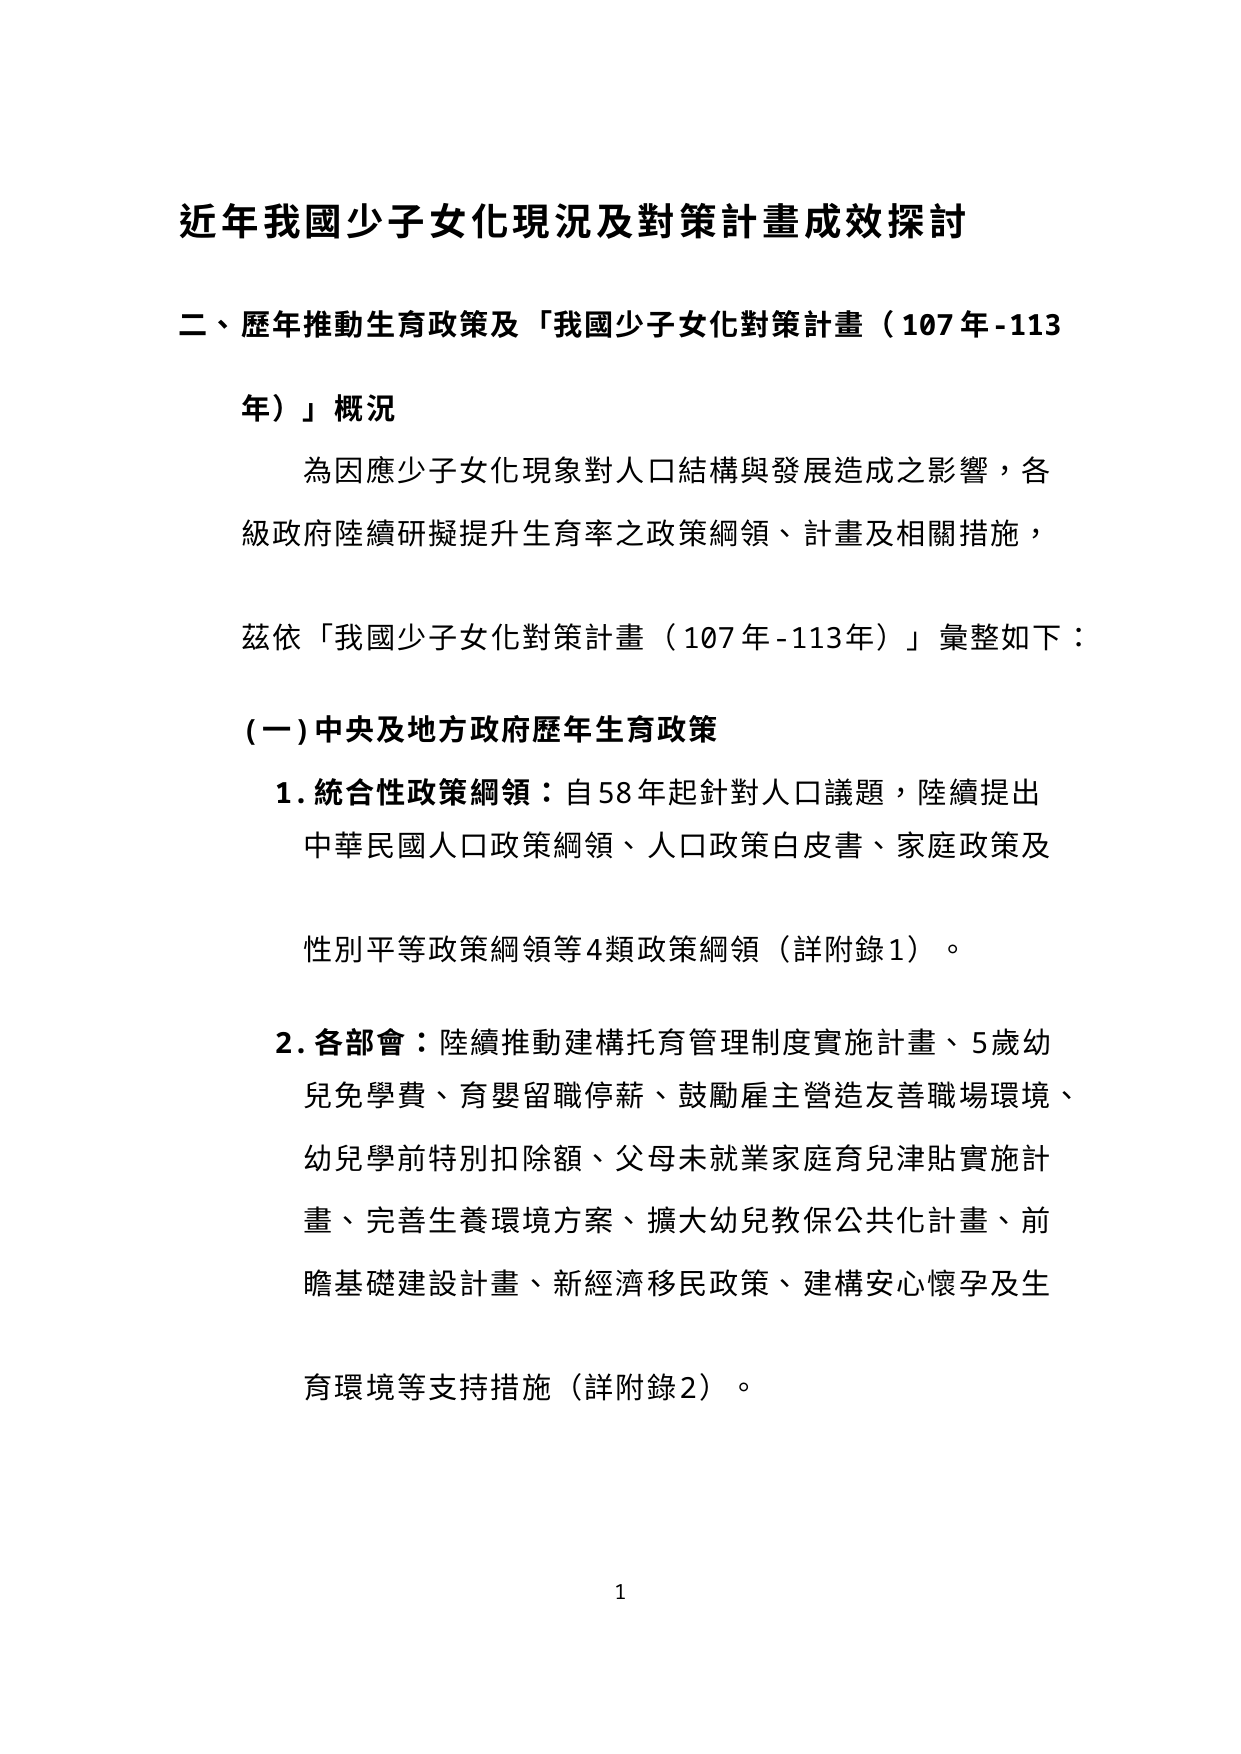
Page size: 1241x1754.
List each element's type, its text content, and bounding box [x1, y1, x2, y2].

text 二、歷年推動生育政策及「我國少子女化對策計畫（107年-113年）」概況 [177, 240, 1063, 427]
text 近年我國少子女化現況及對策計畫成效探討 [177, 177, 1063, 240]
text 為因應少子女化現象對人口結構與發展造成之影響，各級政府陸續研擬提升生育率之政策綱領、計畫及相關措施，茲依「我國少子女化對策計畫（107年-113年）」彙整如下： [236, 427, 1063, 677]
text 1.統合性政策綱領：自58年起針對人口議題，陸續提出中華民國人口政策綱領、人口政策白皮書、家庭政策及性別平等政策綱領等4類政策綱領（詳附錄1）。 [266, 740, 1063, 990]
text 2.各部會：陸續推動建構托育管理制度實施計畫、5歲幼兒免學費、育嬰留職停薪、鼓勵雇主營造友善職場環境、幼兒學前特別扣除額、父母未就業家庭育兒津貼實施計畫、完善生養環境方案、擴大幼兒教保公共化計畫、前瞻基礎建設計畫、新經濟移民政策、建構安心懷孕及生育環境等支持措施（詳附錄2）。 [266, 990, 1063, 1427]
text (一)中央及地方政府歷年生育政策 [236, 677, 1063, 740]
